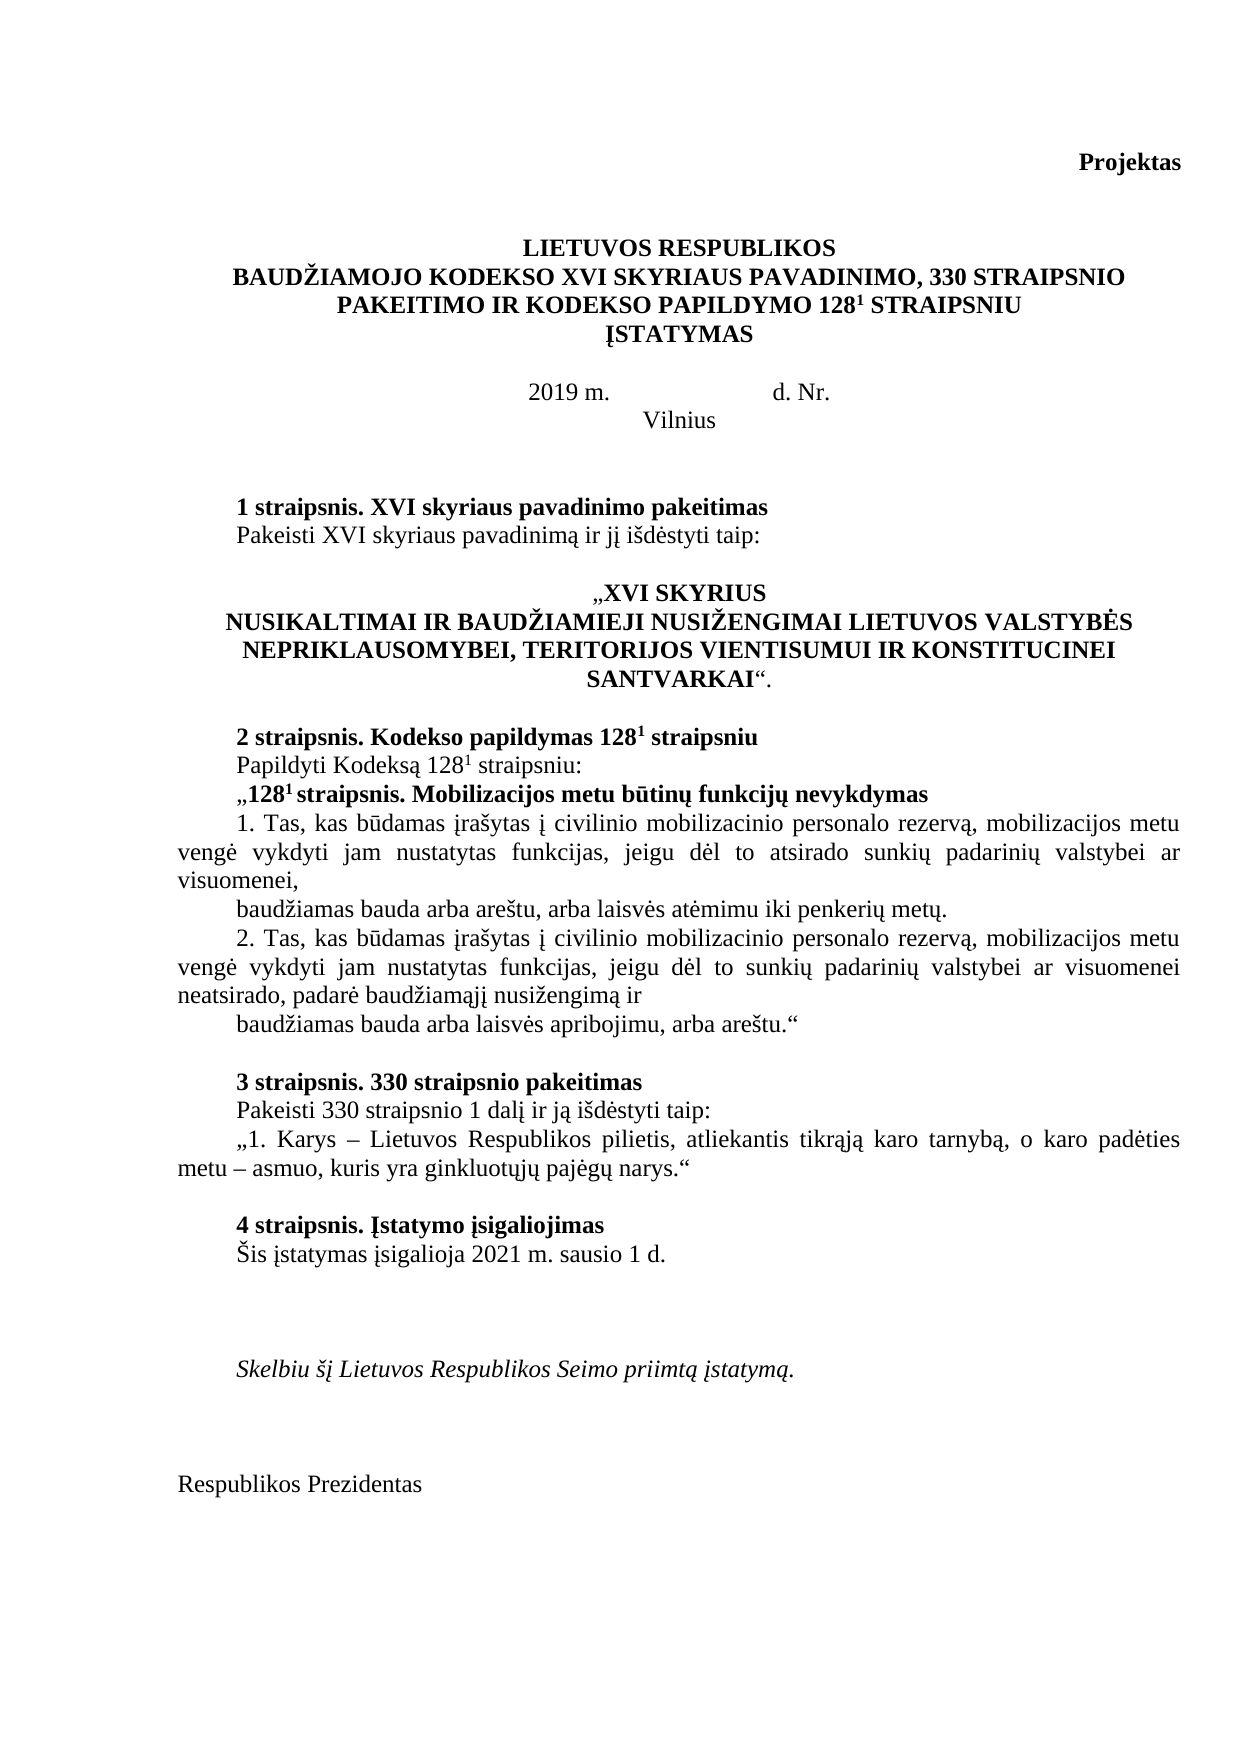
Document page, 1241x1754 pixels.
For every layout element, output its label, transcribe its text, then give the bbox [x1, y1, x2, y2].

text 4 straipsnis. Įstatymo įsigaliojimas [177, 1211, 1181, 1239]
text 1 straipsnis. XVI skyriaus pavadinimo pakeitimas [177, 492, 1181, 521]
text Pakeisti XVI skyriaus pavadinimą ir jį išdėstyti taip: [177, 521, 1181, 549]
text 1. Tas, kas būdamas įrašytas į civilinio mobilizacinio personalo rezervą, mobilizacijos metu vengė vykdyti jam nustatytas funkcijas, jeigu dėl to atsirado sunkių padarinių valstybei ar visuomenei, [177, 808, 1181, 894]
text baudžiamas bauda arba areštu, arba laisvės atėmimu iki penkerių metų. [177, 894, 1181, 923]
text NUSIKALTIMAI IR BAUDŽIAMIEJI NUSIŽENGIMAI LIETUVOS VALSTYBĖS NEPRIKLAUSOMYBEI, TERITORIJOS VIENTISUMUI IR KONSTITUCINEI SANTVARKAI“. [177, 607, 1181, 693]
text baudžiamas bauda arba laisvės apribojimu, arba areštu.“ [177, 1009, 1181, 1038]
text „1. Karys – Lietuvos Respublikos pilietis, atliekantis tikrąją karo tarnybą, o karo padėties metu – asmuo, kuris yra ginkluotųjų pajėgų narys.“ [177, 1124, 1181, 1182]
text 2 straipsnis. Kodekso papildymas 1281 straipsniu [177, 722, 1181, 751]
text Projektas [945, 147, 1181, 176]
text Respublikos Prezidentas [177, 1469, 1181, 1498]
text LIETUVOS RESPUBLIKOS [177, 233, 1181, 262]
text Šis įstatymas įsigalioja 2021 m. sausio 1 d. [177, 1239, 1181, 1268]
text 3 straipsnis. 330 straipsnio pakeitimas [177, 1067, 1181, 1096]
text Skelbiu šį Lietuvos Respublikos Seimo priimtą įstatymą. [177, 1354, 1181, 1383]
text ĮSTATYMAS [177, 319, 1181, 348]
text BAUDŽIAMOJO KODEKSO XVI SKYRIAUS PAVADINIMO, 330 STRAIPSNIO PAKEITIMO IR KODEKSO PAPILDYMO 1281 STRAIPSNIU [177, 262, 1181, 319]
text „XVI SKYRIUS [177, 578, 1181, 607]
text Pakeisti 330 straipsnio 1 dalį ir ją išdėstyti taip: [177, 1096, 1181, 1124]
text Papildyti Kodeksą 1281 straipsniu: [177, 751, 1181, 779]
text 2019 m. d. Nr. [177, 377, 1181, 406]
text Vilnius [177, 406, 1181, 434]
text 2. Tas, kas būdamas įrašytas į civilinio mobilizacinio personalo rezervą, mobilizacijos metu vengė vykdyti jam nustatytas funkcijas, jeigu dėl to sunkių padarinių valstybei ar visuomenei neatsirado, padarė baudžiamąjį nusižengimą ir [177, 923, 1181, 1009]
text „1281 straipsnis. Mobilizacijos metu būtinų funkcijų nevykdymas [236, 779, 1181, 808]
